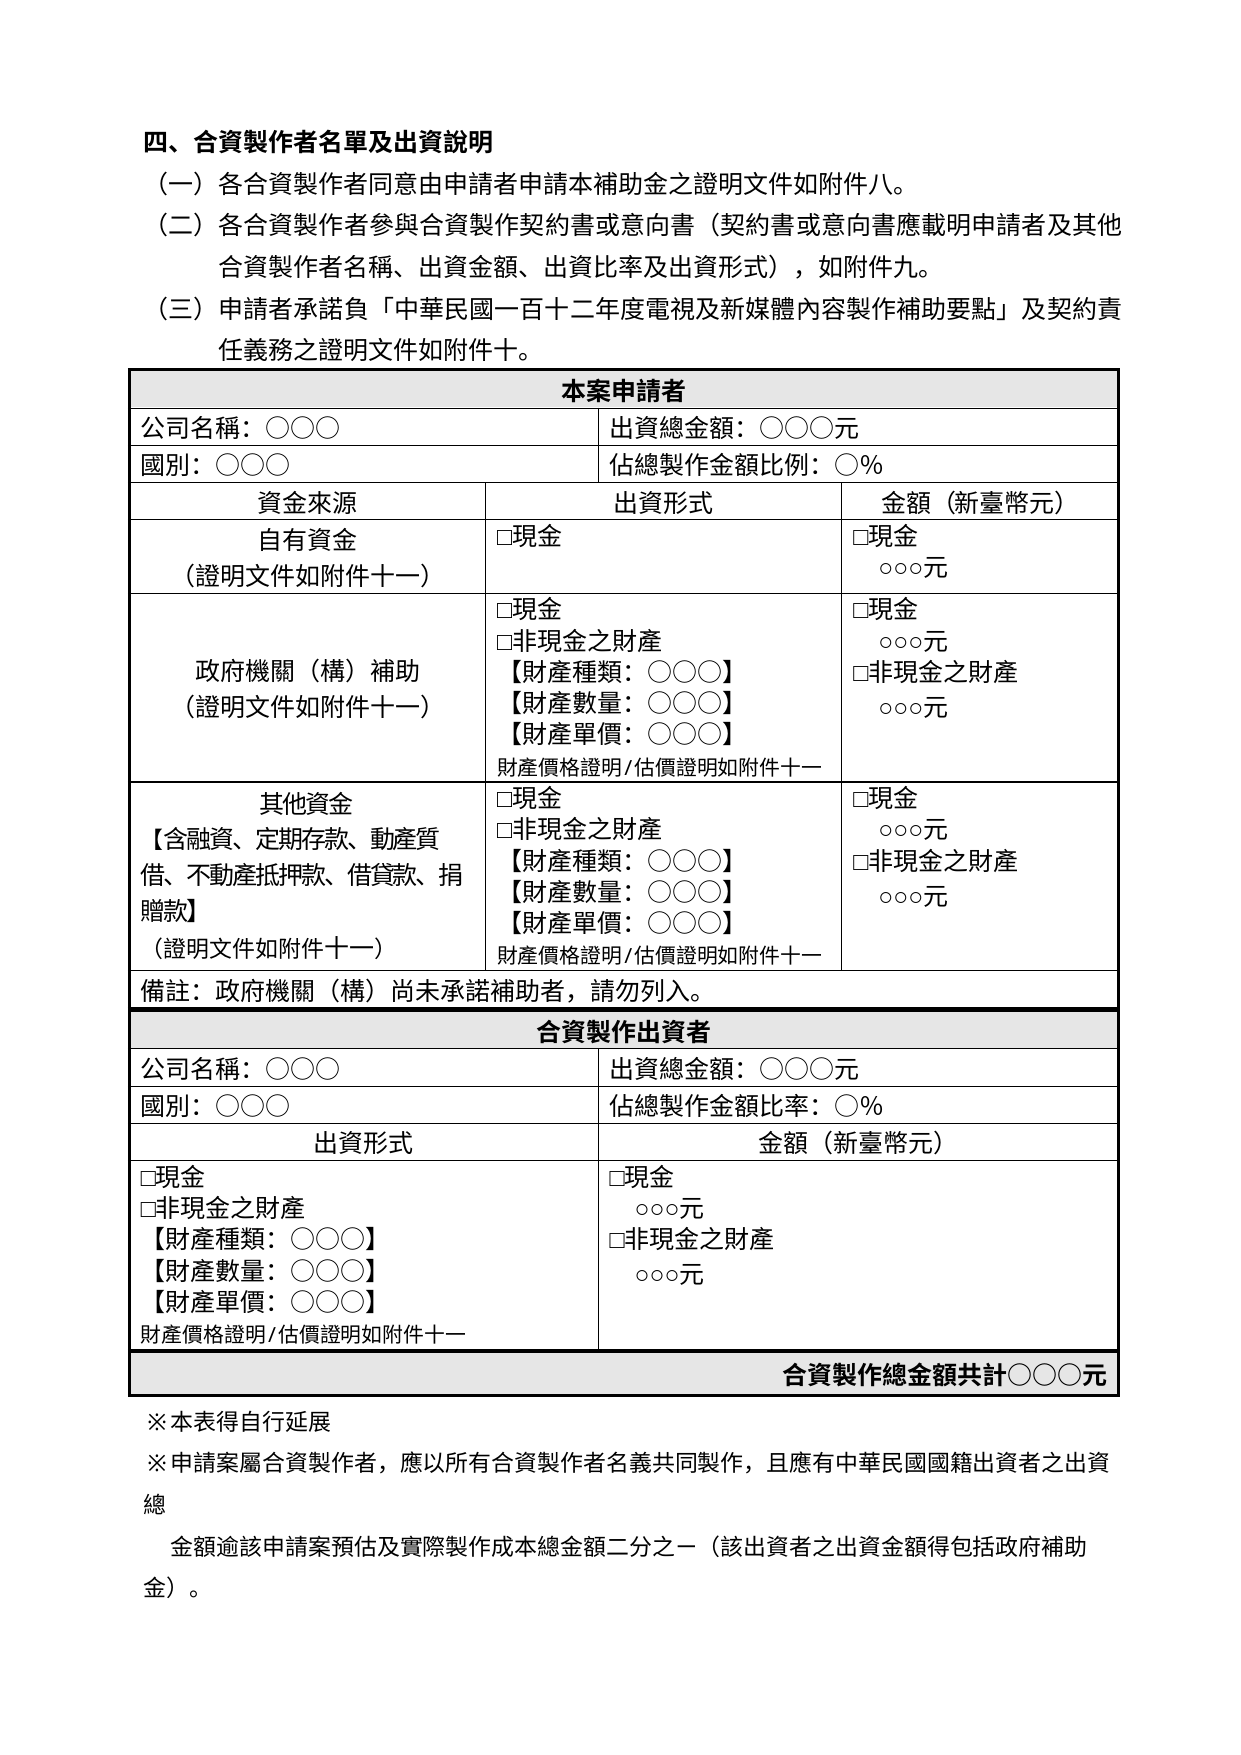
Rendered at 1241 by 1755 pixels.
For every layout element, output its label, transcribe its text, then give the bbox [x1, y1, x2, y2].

text 金額逾該申請案預估及實際製作成本總金額二分之ㄧ（該出資者之出資金額得包括政府補助金）。 [143, 1522, 1122, 1605]
table_cell 資金來源 [131, 483, 485, 519]
table_cell □現金 ○○○元 □非現金之財產 ○○○元 [842, 594, 1117, 781]
table_cell 佔總製作金額比例：○％ [599, 446, 1117, 482]
table_cell □現金 ○○○元 □非現金之財產 ○○○元 [599, 1161, 1117, 1349]
table_cell 國別：○○○ [131, 446, 598, 482]
table_cell 公司名稱：○○○ [131, 1049, 598, 1086]
table_cell 出資形式 [131, 1124, 598, 1160]
table_cell 政府機關（構）補助 （證明文件如附件十一） [131, 594, 485, 781]
table_cell □現金 □非現金之財產 【財產種類：○○○】 【財產數量：○○○】 【財產單價：○○○】 財產價格證明/估價證明如附件十一 [486, 594, 841, 781]
table_cell □現金 ○○○元 [842, 520, 1117, 593]
table_cell 其他資金 【含融資、定期存款、動產質借、不動產抵押款、借貸款、捐贈款】 （證明文件如附件十一） [131, 783, 485, 970]
table_cell 金額（新臺幣元） [599, 1124, 1117, 1160]
text （一）各合資製作者同意由申請者申請本補助金之證明文件如附件八。 [143, 160, 1122, 201]
table_cell 合資製作出資者 [131, 1012, 1117, 1048]
table_cell 金額（新臺幣元） [842, 483, 1117, 519]
table_cell 出資總金額：○○○元 [599, 409, 1117, 445]
table_cell 自有資金 （證明文件如附件十一） [131, 520, 485, 593]
text ※申請案屬合資製作者，應以所有合資製作者名義共同製作，且應有中華民國國籍出資者之出資總 [143, 1438, 1122, 1522]
table_cell □現金 □非現金之財產 【財產種類：○○○】 【財產數量：○○○】 【財產單價：○○○】 財產價格證明/估價證明如附件十一 [486, 783, 841, 970]
table_cell 出資總金額：○○○元 [599, 1049, 1117, 1086]
table_cell 國別：○○○ [131, 1087, 598, 1123]
table_cell 備註：政府機關（構）尚未承諾補助者，請勿列入。 [131, 971, 1117, 1007]
text 四、合資製作者名單及出資說明 [143, 118, 1122, 160]
table_header 本案申請者 [131, 371, 1117, 407]
table_cell 合資製作總金額共計○○○元 [131, 1353, 1117, 1394]
table_cell □現金 □非現金之財產 【財產種類：○○○】 【財產數量：○○○】 【財產單價：○○○】 財產價格證明/估價證明如附件十一 [131, 1161, 598, 1349]
table_cell 出資形式 [486, 483, 841, 519]
table_cell □現金 ○○○元 □非現金之財產 ○○○元 [842, 783, 1117, 970]
table_cell 佔總製作金額比率：○％ [599, 1087, 1117, 1123]
text （三）申請者承諾負「中華民國一百十二年度電視及新媒體內容製作補助要點」及契約責任義務之證明文件如附件十。 [143, 285, 1122, 368]
table_cell 公司名稱：○○○ [131, 409, 598, 445]
text ※本表得自行延展 [143, 1397, 1122, 1438]
table_cell □現金 [486, 520, 841, 593]
text （二）各合資製作者參與合資製作契約書或意向書（契約書或意向書應載明申請者及其他合資製作者名稱、出資金額、出資比率及出資形式），如附件九。 [143, 201, 1122, 285]
